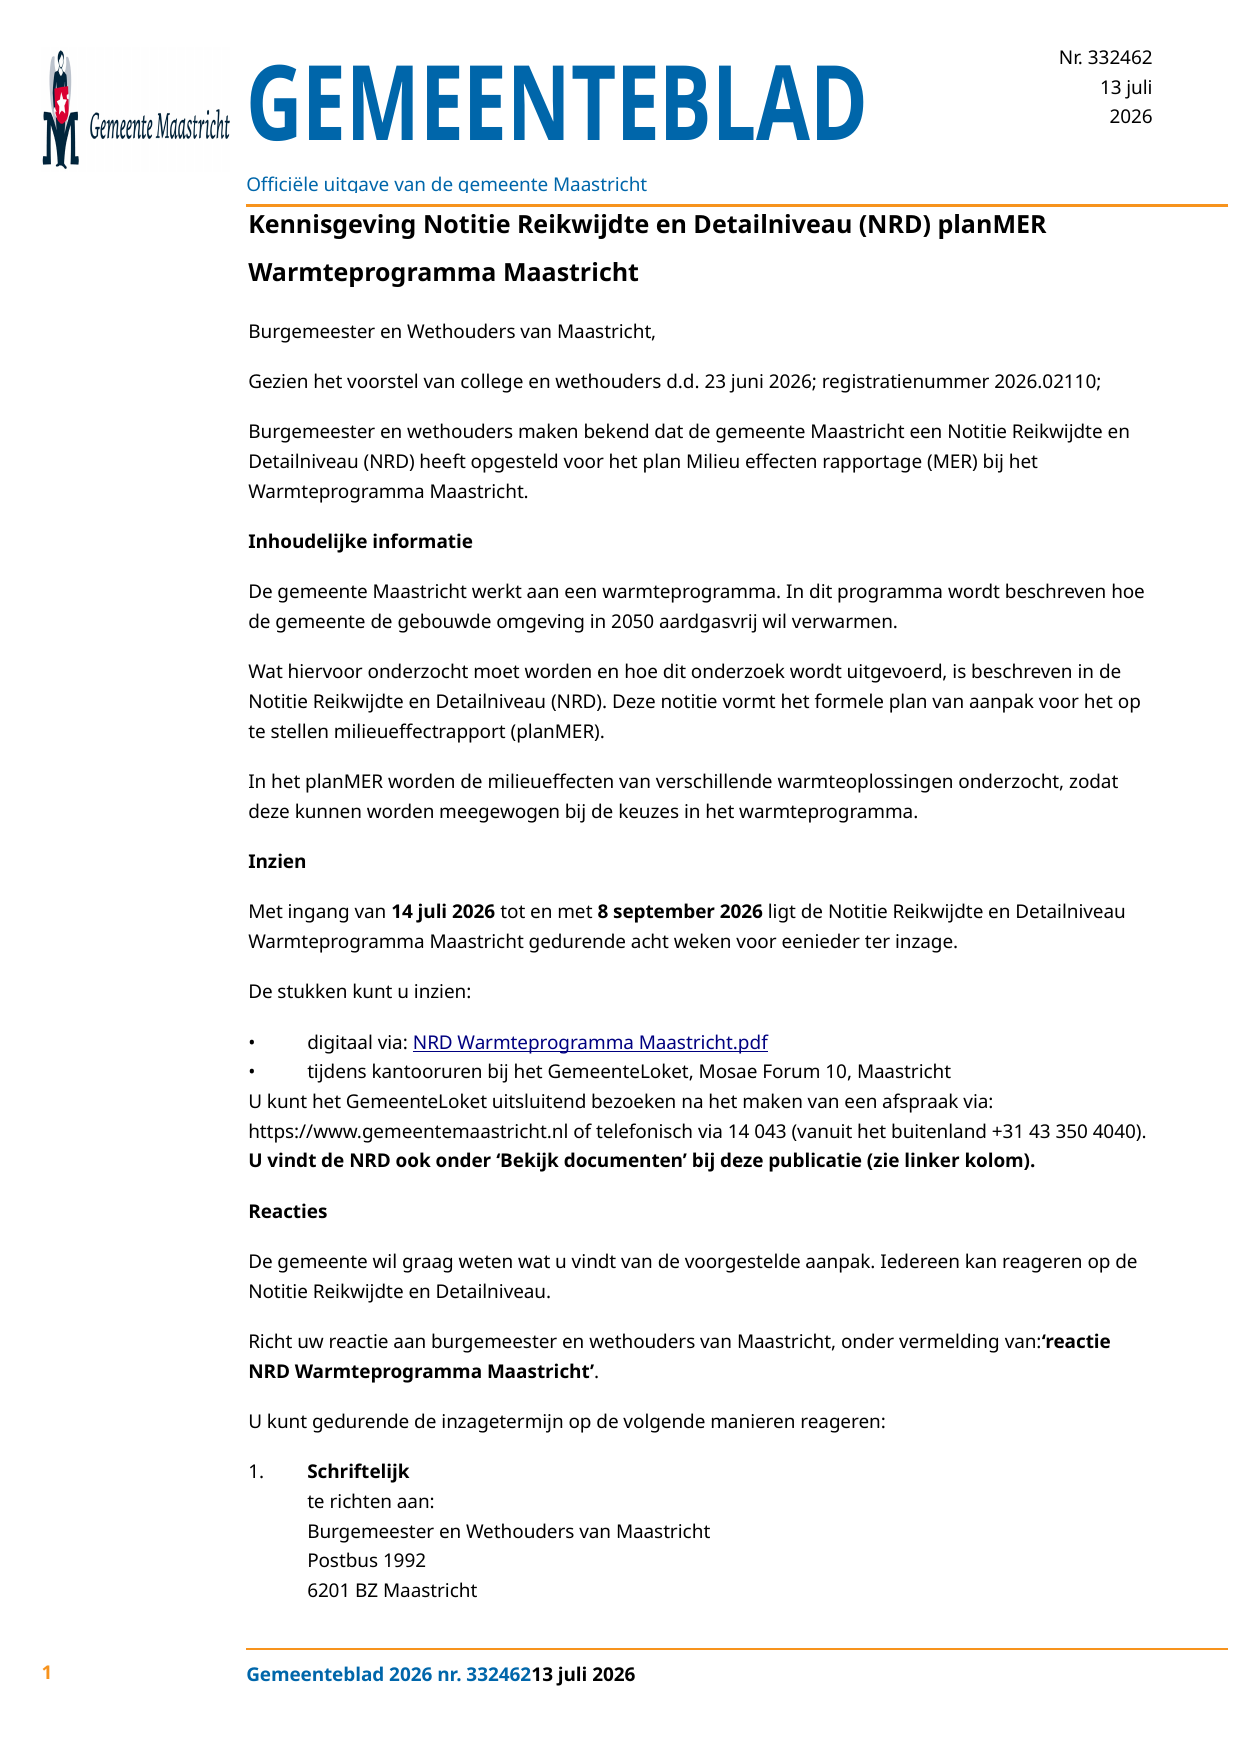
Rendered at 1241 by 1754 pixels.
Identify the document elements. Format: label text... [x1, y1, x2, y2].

text U kunt het GemeenteLoket uitsluitend bezoeken na het maken van een afspraak via: https://www.gemeentemaastricht.nl of telefonisch via 14 043 (vanuit het buitenland +31 43 350 4040). U vindt de NRD ook onder ‘Bekijk documenten’ bij deze publicatie (zie linker kolom). [248, 1088, 1152, 1173]
text Wat hiervoor onderzocht moet worden en hoe dit onderzoek wordt uitgevoerd, is beschreven in de Notitie Reikwijdte en Detailniveau (NRD). Deze notitie vormt het formele plan van aanpak voor het op te stellen milieueffectrapport (planMER). [248, 659, 1152, 744]
list Schriftelijk [248, 1459, 1152, 1484]
list digitaal via: NRD Warmteprogramma Maastricht.pdf [248, 1029, 1152, 1055]
text U kunt gedurende de inzagetermijn op de volgende manieren reageren: [248, 1408, 1152, 1434]
list te richten aan: [248, 1488, 1152, 1514]
picture [41, 47, 231, 172]
text De gemeente wil graag weten wat u vindt van de voorgestelde aanpak. Iedereen kan reageren op de Notitie Reikwijdte en Detailniveau. [248, 1248, 1152, 1304]
list Burgemeester en Wethouders van Maastricht [248, 1518, 1152, 1544]
text Burgemeester en wethouders maken bekend dat de gemeente Maastricht een Notitie Reikwijdte en Detailniveau (NRD) heeft opgesteld voor het plan Milieu effecten rapportage (MER) bij het Warmteprogramma Maastricht. [248, 419, 1152, 504]
text Burgemeester en Wethouders van Maastricht, [248, 318, 1152, 344]
list 6201 BZ Maastricht [248, 1577, 1152, 1603]
text Kennisgeving Notitie Reikwijdte en Detailniveau (NRD) planMER Warmteprogramma Maastricht [248, 207, 1152, 288]
list Postbus 1992 [248, 1547, 1152, 1573]
text De gemeente Maastricht werkt aan een warmteprogramma. In dit programma wordt beschreven hoe de gemeente de gebouwde omgeving in 2050 aardgasvrij wil verwarmen. [248, 579, 1152, 634]
text Gezien het voorstel van college en wethouders d.d. 23 juni 2026; registratienummer 2026.02110; [248, 368, 1152, 394]
text De stukken kunt u inzien: [248, 979, 1152, 1004]
text Inzien [248, 848, 1152, 874]
list tijdens kantooruren bij het GemeenteLoket, Mosae Forum 10, Maastricht [248, 1059, 1152, 1084]
text Met ingang van 14 juli 2026 tot en met 8 september 2026 ligt de Notitie Reikwijdte en Detailniveau Warmteprogramma Maastricht gedurende acht weken voor eenieder ter inzage. [248, 899, 1152, 954]
text Richt uw reactie aan burgemeester en wethouders van Maastricht, onder vermelding van:‘reactie NRD Warmteprogramma Maastricht’. [248, 1328, 1152, 1384]
text In het planMER worden de milieueffecten van verschillende warmteoplossingen onderzocht, zodat deze kunnen worden meegewogen bij de keuzes in het warmteprogramma. [248, 768, 1152, 824]
text Inhoudelijke informatie [248, 528, 1152, 554]
text Reacties [248, 1198, 1152, 1224]
